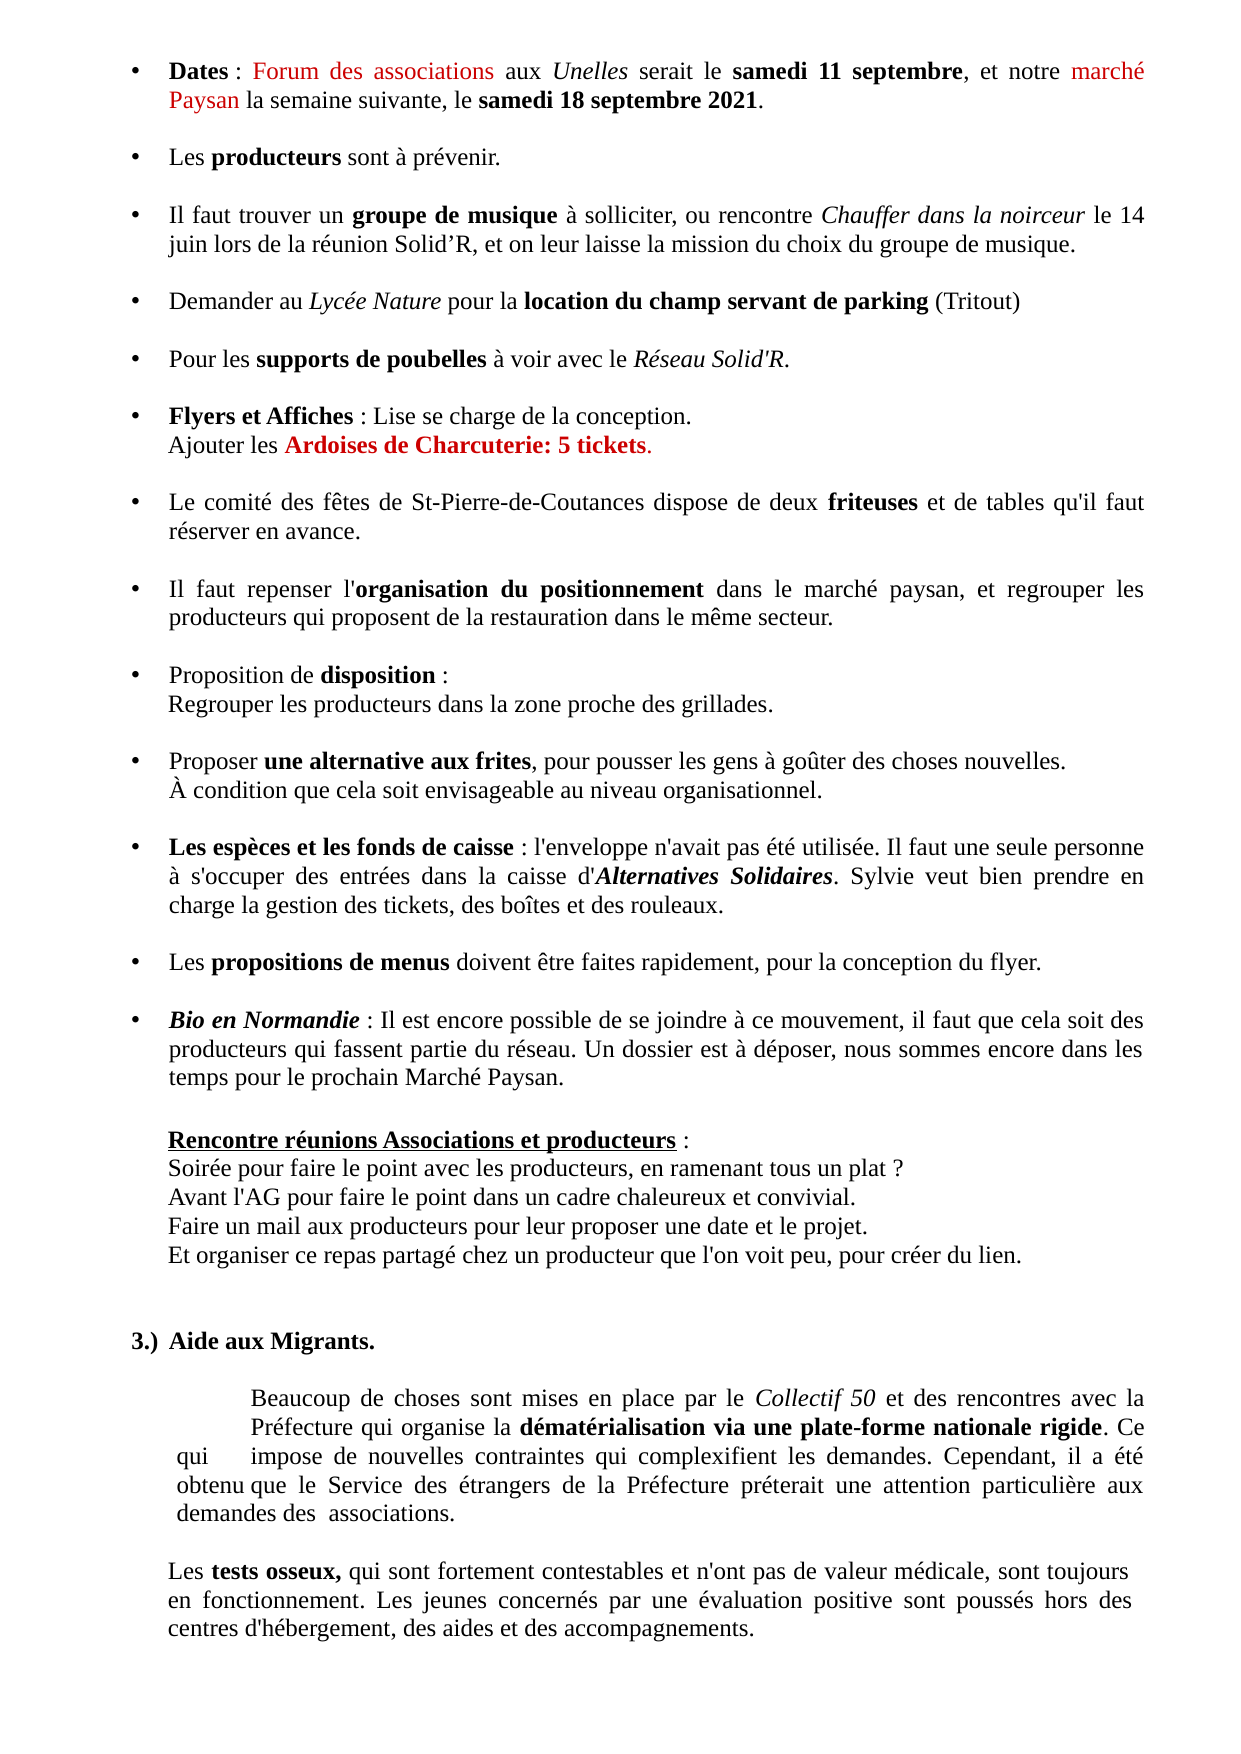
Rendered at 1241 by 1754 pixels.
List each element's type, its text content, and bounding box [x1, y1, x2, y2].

list Aide aux Migrants. [131, 1326, 1145, 1355]
text Soirée pour faire le point avec les producteurs, en ramenant tous un plat ? [94, 1153, 1145, 1182]
text Et organiser ce repas partagé chez un producteur que l'on voit peu, pour créer du lien. [94, 1240, 1145, 1268]
list Les espèces et les fonds de caisse : l'enveloppe n'avait pas été utilisée. Il faut une seule personne à s'occuper des entrées dans la caisse d'Alternatives Solidaires. Sylvie veut bien prendre en charge la gestion des tickets, des boîtes et des rouleaux. [131, 832, 1145, 919]
list À condition que cela soit envisageable au niveau organisationnel. [131, 775, 1145, 804]
text Les tests osseux, qui sont fortement contestables et n'ont pas de valeur médicale, sont toujours en fonctionnement. Les jeunes concernés par une évaluation positive sont poussés hors des centres d'hébergement, des aides et des accompagnements. [94, 1556, 1145, 1642]
list Demander au Lycée Nature pour la location du champ servant de parking (Tritout) [131, 286, 1145, 315]
list Il faut repenser l'organisation du positionnement dans le marché paysan, et regrouper les producteurs qui proposent de la restauration dans le même secteur. [131, 574, 1145, 631]
list Pour les supports de poubelles à voir avec le Réseau Solid'R. [131, 344, 1145, 372]
text Avant l'AG pour faire le point dans un cadre chaleureux et convivial. [94, 1182, 1145, 1211]
list Flyers et Affiches : Lise se charge de la conception. [131, 401, 1145, 430]
text Regrouper les producteurs dans la zone proche des grillades. [94, 689, 1145, 717]
text Faire un mail aux producteurs pour leur proposer une date et le projet. [94, 1211, 1145, 1240]
list Les propositions de menus doivent être faites rapidement, pour la conception du flyer. [131, 947, 1145, 976]
list Les producteurs sont à prévenir. [131, 142, 1145, 171]
list Le comité des fêtes de St-Pierre-de-Coutances dispose de deux friteuses et de tables qu'il faut réserver en avance. [131, 487, 1145, 545]
list Bio en Normandie : Il est encore possible de se joindre à ce mouvement, il faut que cela soit des producteurs qui fassent partie du réseau. Un dossier est à déposer, nous sommes encore dans les temps pour le prochain Marché Paysan. [131, 1005, 1145, 1091]
list Proposition de disposition : [131, 660, 1145, 689]
text Rencontre réunions Associations et producteurs : [94, 1125, 1145, 1153]
list Il faut trouver un groupe de musique à solliciter, ou rencontre Chauffer dans la noirceur le 14 juin lors de la réunion Solid’R, et on leur laisse la mission du choix du groupe de musique. [131, 200, 1145, 257]
list Proposer une alternative aux frites, pour pousser les gens à goûter des choses nouvelles. [131, 746, 1145, 775]
list Dates : Forum des associations aux Unelles serait le samedi 11 septembre, et notre marché Paysan la semaine suivante, le samedi 18 septembre 2021. [131, 56, 1145, 114]
text Ajouter les Ardoises de Charcuterie: 5 tickets. [94, 430, 1145, 459]
text Beaucoup de choses sont mises en place par le Collectif 50 et des rencontres avec la Préfecture qui organise la dématérialisation via une plate-forme nationale rigide. Ce qui impose de nouvelles contraintes qui complexifient les demandes. Cependant, il a été obtenu que le Service des étrangers de la Préfecture préterait une attention particulière aux demandes des associations. [176, 1383, 1145, 1527]
